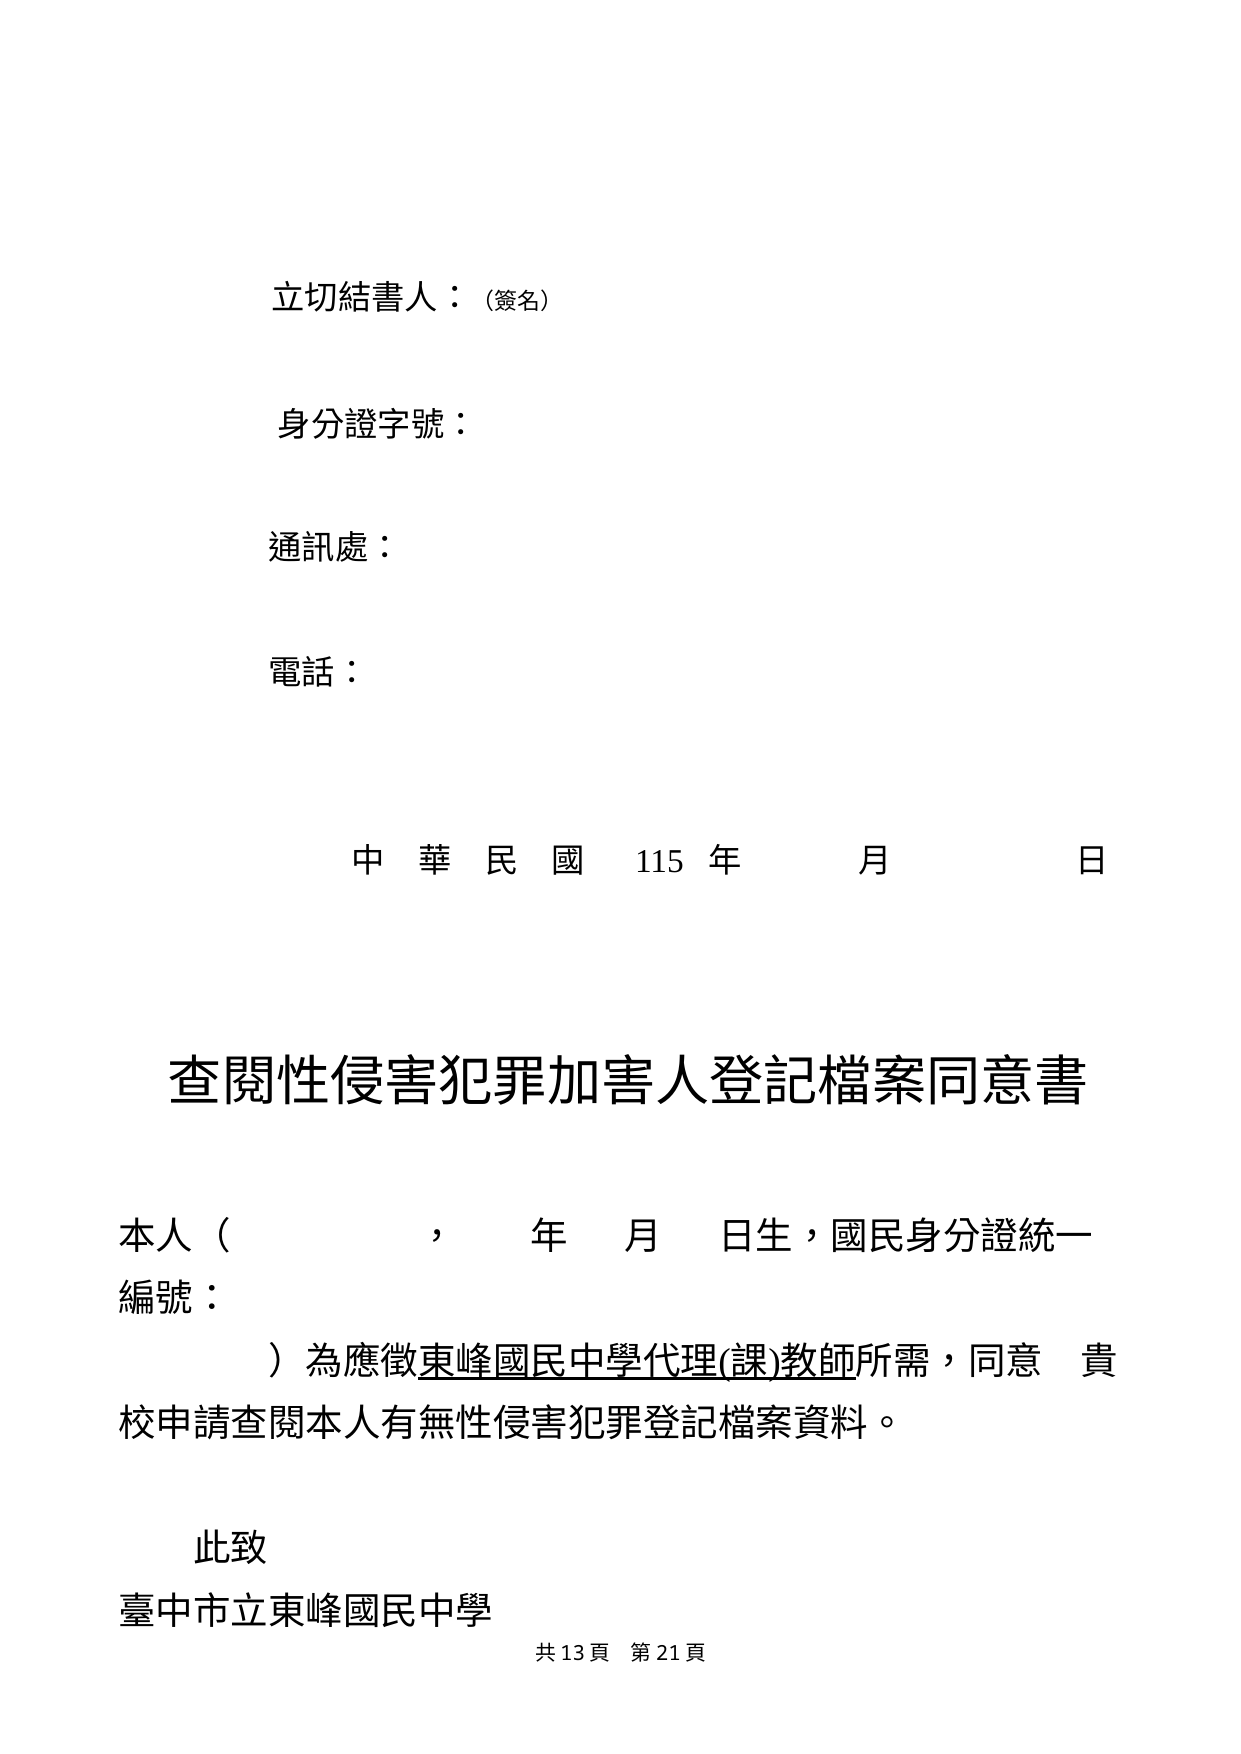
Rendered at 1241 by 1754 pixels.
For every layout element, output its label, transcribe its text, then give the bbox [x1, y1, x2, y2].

text ）為應徵東峰國民中學代理(課)教師所需，同意 貴校申請查閱本人有無性侵害犯罪登記檔案資料。 [118, 1316, 1122, 1441]
text 立切結書人：（簽名） [118, 254, 1122, 316]
text 查閱性侵害犯罪加害人登記檔案同意書 [118, 1004, 1138, 1129]
text 臺中市立東峰國民中學 [118, 1566, 1122, 1629]
text 身分證字號： [118, 379, 1122, 441]
text 本人（ ， 年 月 日生，國民身分證統一編號： [118, 1191, 1122, 1316]
text 此致 [118, 1504, 1122, 1566]
text 中 華 民 國 115 年 月 日 [118, 816, 1122, 879]
text 電話： [118, 629, 1122, 691]
text 通訊處： [118, 504, 1122, 566]
